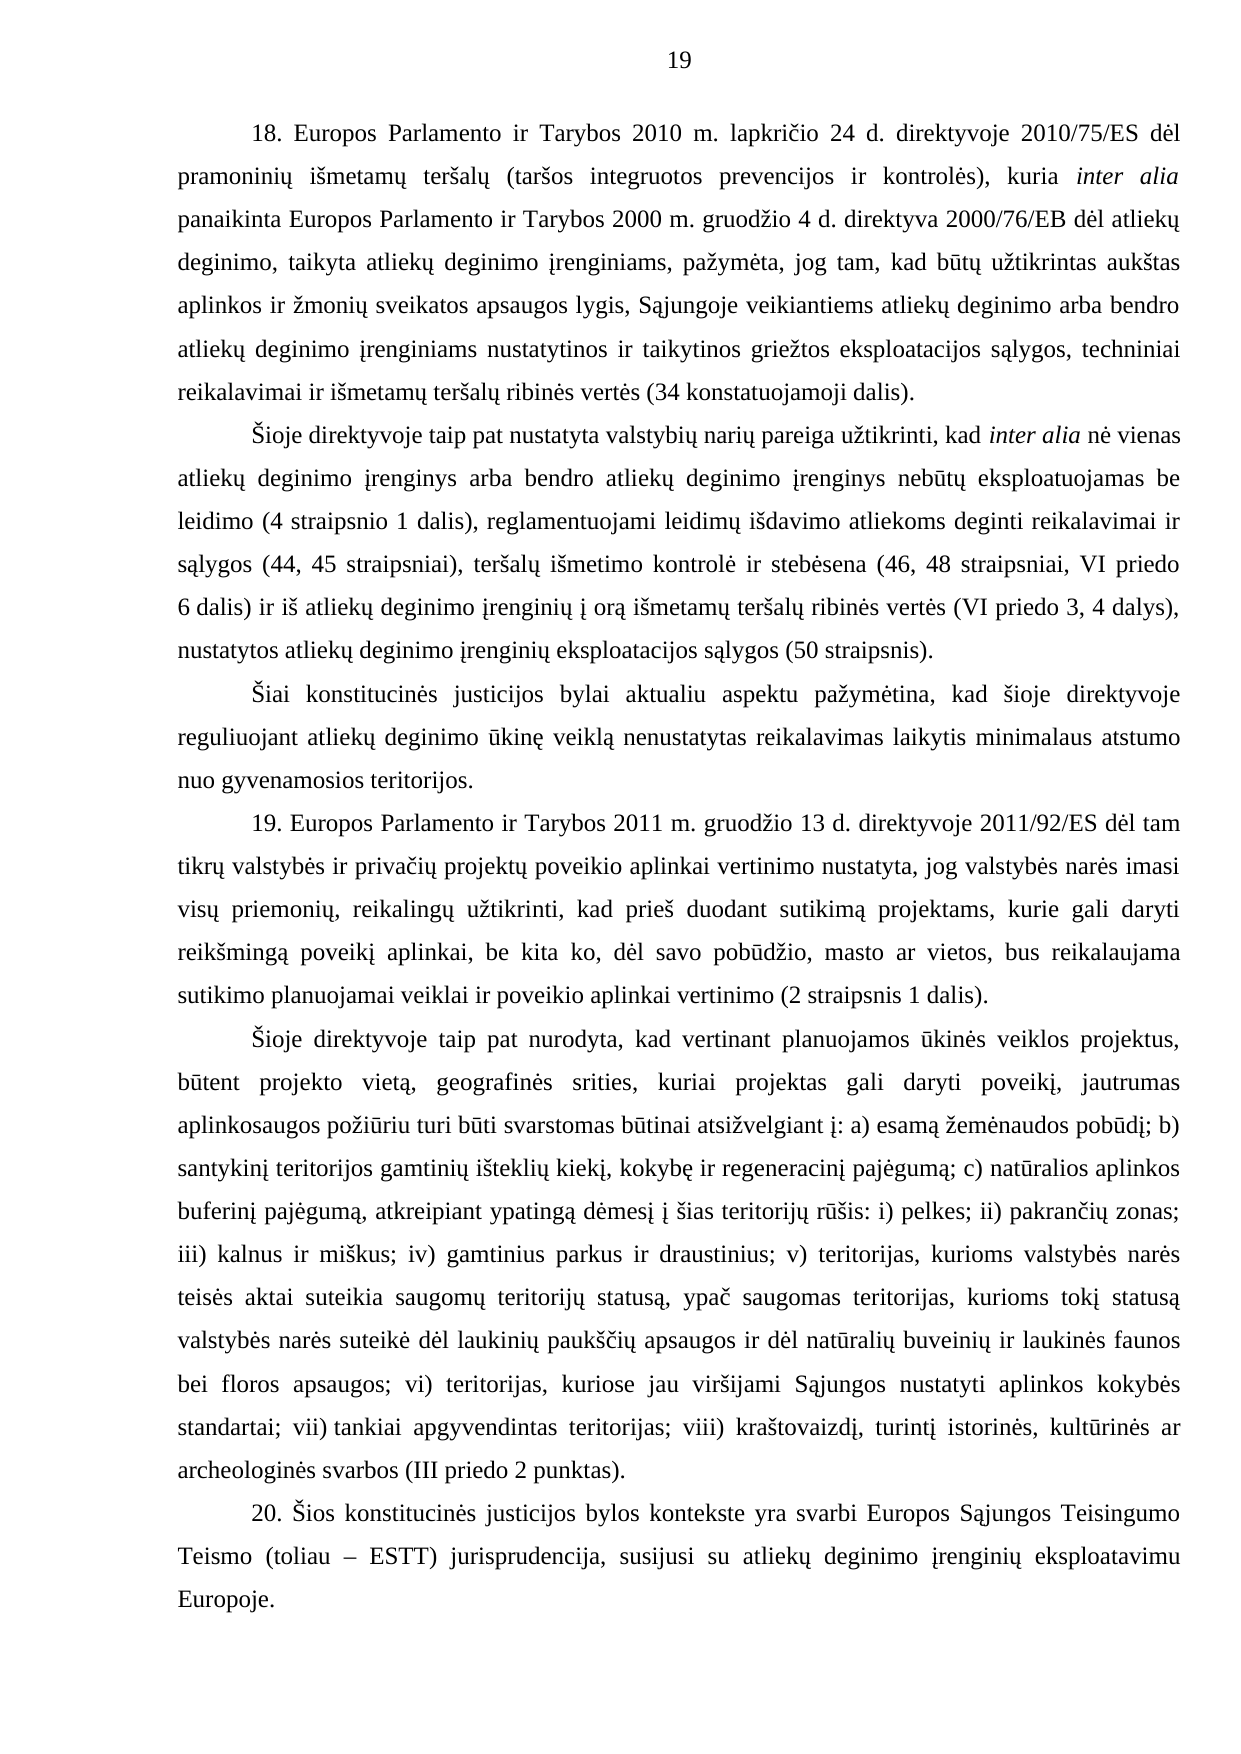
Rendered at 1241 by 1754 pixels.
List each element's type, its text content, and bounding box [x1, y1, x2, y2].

text 20. Šios konstitucinės justicijos bylos kontekste yra svarbi Europos Sąjungos Teisingumo Teismo (toliau – ESTT) jurisprudencija, susijusi su atliekų deginimo įrenginių eksploatavimu Europoje. [177, 1498, 1181, 1613]
text 18. Europos Parlamento ir Tarybos 2010 m. lapkričio 24 d. direktyvoje 2010/75/ES dėl pramoninių išmetamų teršalų (taršos integruotos prevencijos ir kontrolės), kuria inter alia panaikinta Europos Parlamento ir Tarybos 2000 m. gruodžio 4 d. direktyva 2000/76/EB dėl atliekų deginimo, taikyta atliekų deginimo įrenginiams, pažymėta, jog tam, kad būtų užtikrintas aukštas aplinkos ir žmonių sveikatos apsaugos lygis, Sąjungoje veikiantiems atliekų deginimo arba bendro atliekų deginimo įrenginiams nustatytinos ir taikytinos griežtos eksploatacijos sąlygos, techniniai reikalavimai ir išmetamų teršalų ribinės vertės (34 konstatuojamoji dalis). [177, 118, 1181, 406]
text Šioje direktyvoje taip pat nustatyta valstybių narių pareiga užtikrinti, kad inter alia nė vienas atliekų deginimo įrenginys arba bendro atliekų deginimo įrenginys nebūtų eksploatuojamas be leidimo (4 straipsnio 1 dalis), reglamentuojami leidimų išdavimo atliekoms deginti reikalavimai ir sąlygos (44, 45 straipsniai), teršalų išmetimo kontrolė ir stebėsena (46, 48 straipsniai, VI priedo 6 dalis) ir iš atliekų deginimo įrenginių į orą išmetamų teršalų ribinės vertės (VI priedo 3, 4 dalys), nustatytos atliekų deginimo įrenginių eksploatacijos sąlygos (50 straipsnis). [177, 420, 1181, 664]
text Šioje direktyvoje taip pat nurodyta, kad vertinant planuojamos ūkinės veiklos projektus, būtent projekto vietą, geografinės srities, kuriai projektas gali daryti poveikį, jautrumas aplinkosaugos požiūriu turi būti svarstomas būtinai atsižvelgiant į: a) esamą žemėnaudos pobūdį; b) santykinį teritorijos gamtinių išteklių kiekį, kokybę ir regeneracinį pajėgumą; c) natūralios aplinkos buferinį pajėgumą, atkreipiant ypatingą dėmesį į šias teritorijų rūšis: i) pelkes; ii) pakrančių zonas; iii) kalnus ir miškus; iv) gamtinius parkus ir draustinius; v) teritorijas, kurioms valstybės narės teisės aktai suteikia saugomų teritorijų statusą, ypač saugomas teritorijas, kurioms tokį statusą valstybės narės suteikė dėl laukinių paukščių apsaugos ir dėl natūralių buveinių ir laukinės faunos bei floros apsaugos; vi) teritorijas, kuriose jau viršijami Sąjungos nustatyti aplinkos kokybės standartai; vii) tankiai apgyvendintas teritorijas; viii) kraštovaizdį, turintį istorinės, kultūrinės ar archeologinės svarbos (III priedo 2 punktas). [177, 1024, 1181, 1484]
text 19. Europos Parlamento ir Tarybos 2011 m. gruodžio 13 d. direktyvoje 2011/92/ES dėl tam tikrų valstybės ir privačių projektų poveikio aplinkai vertinimo nustatyta, jog valstybės narės imasi visų priemonių, reikalingų užtikrinti, kad prieš duodant sutikimą projektams, kurie gali daryti reikšmingą poveikį aplinkai, be kita ko, dėl savo pobūdžio, masto ar vietos, bus reikalaujama sutikimo planuojamai veiklai ir poveikio aplinkai vertinimo (2 straipsnis 1 dalis). [177, 808, 1181, 1009]
text Šiai konstitucinės justicijos bylai aktualiu aspektu pažymėtina, kad šioje direktyvoje reguliuojant atliekų deginimo ūkinę veiklą nenustatytas reikalavimas laikytis minimalaus atstumo nuo gyvenamosios teritorijos. [177, 679, 1181, 794]
